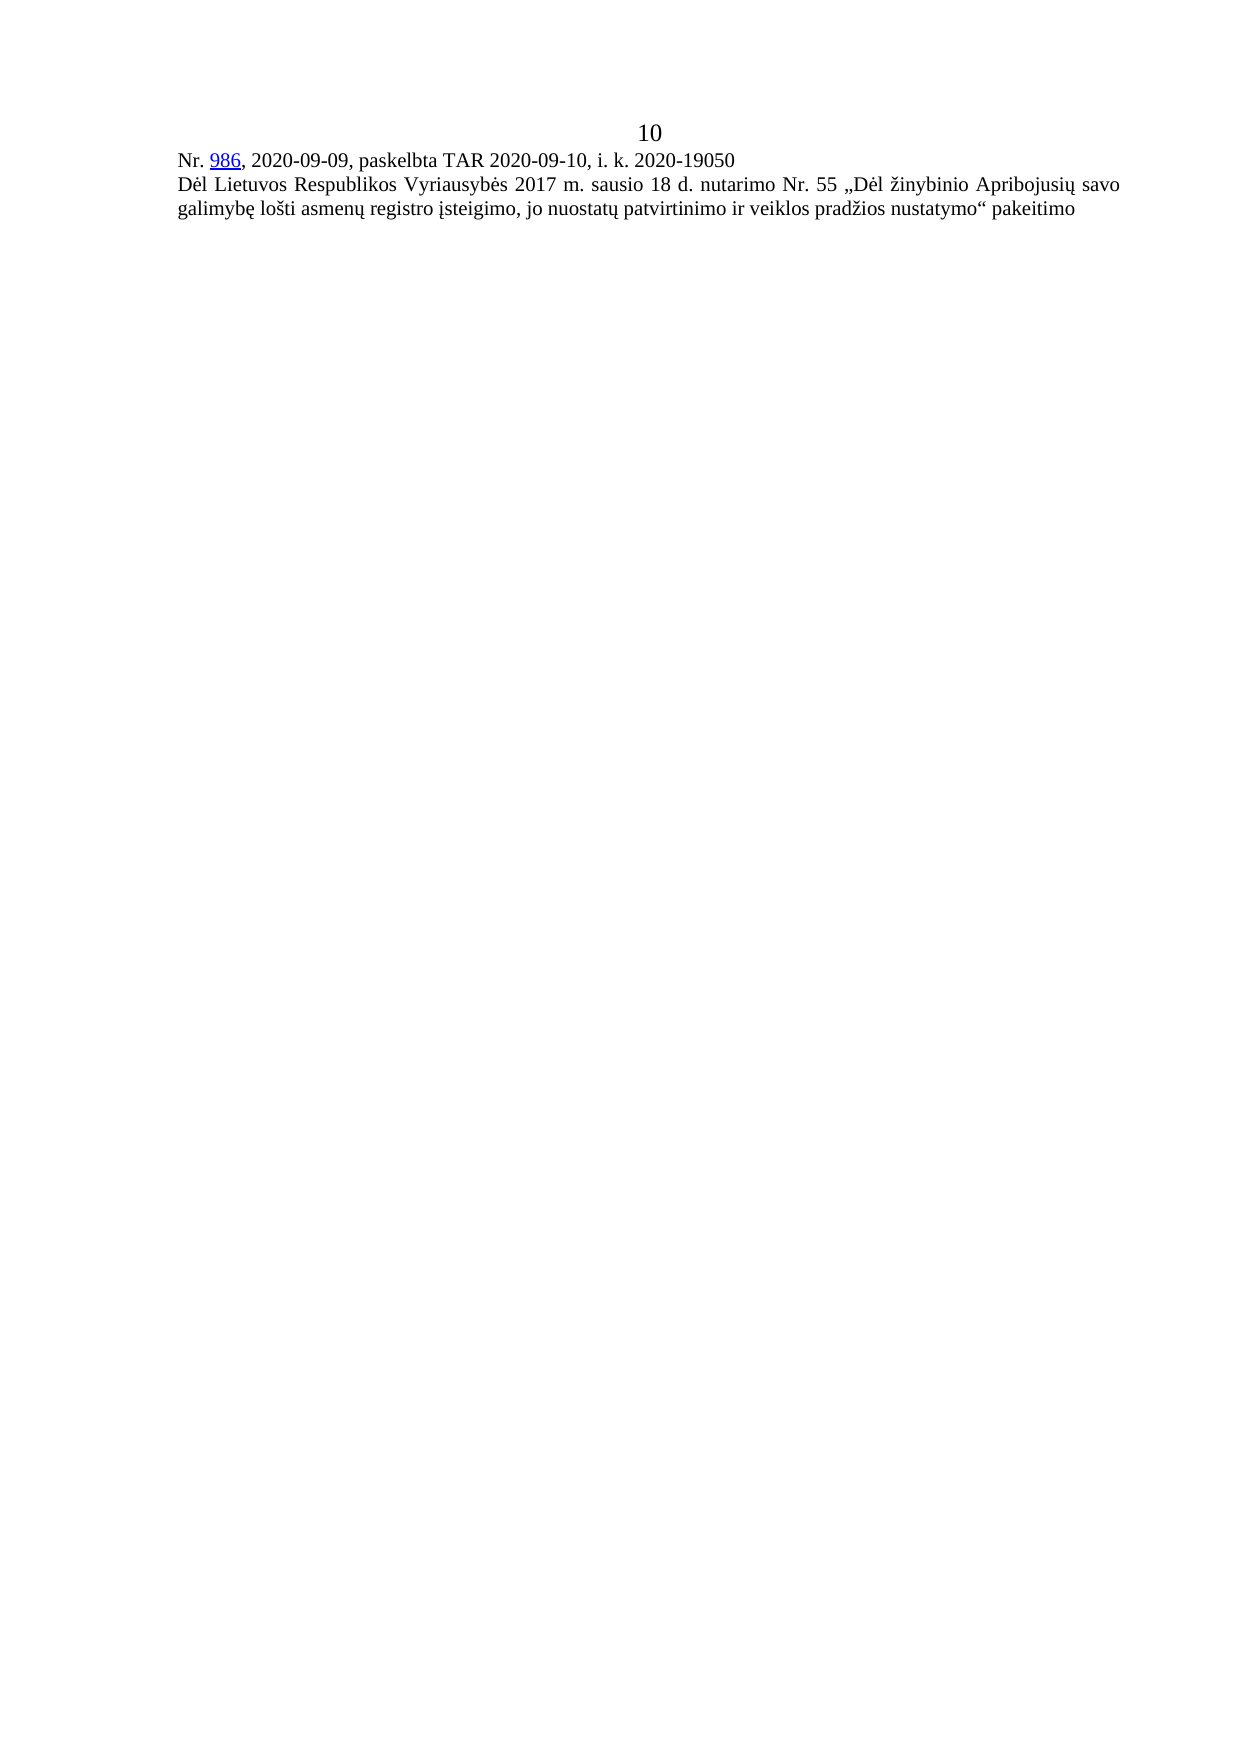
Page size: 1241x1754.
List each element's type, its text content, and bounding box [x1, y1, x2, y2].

text Dėl Lietuvos Respublikos Vyriausybės 2017 m. sausio 18 d. nutarimo Nr. 55 „Dėl žinybinio Apribojusių savo galimybę lošti asmenų registro įsteigimo, jo nuostatų patvirtinimo ir veiklos pradžios nustatymo“ pakeitimo [177, 172, 1122, 220]
text Nr. 986, 2020-09-09, paskelbta TAR 2020-09-10, i. k. 2020-19050 [177, 148, 1122, 172]
